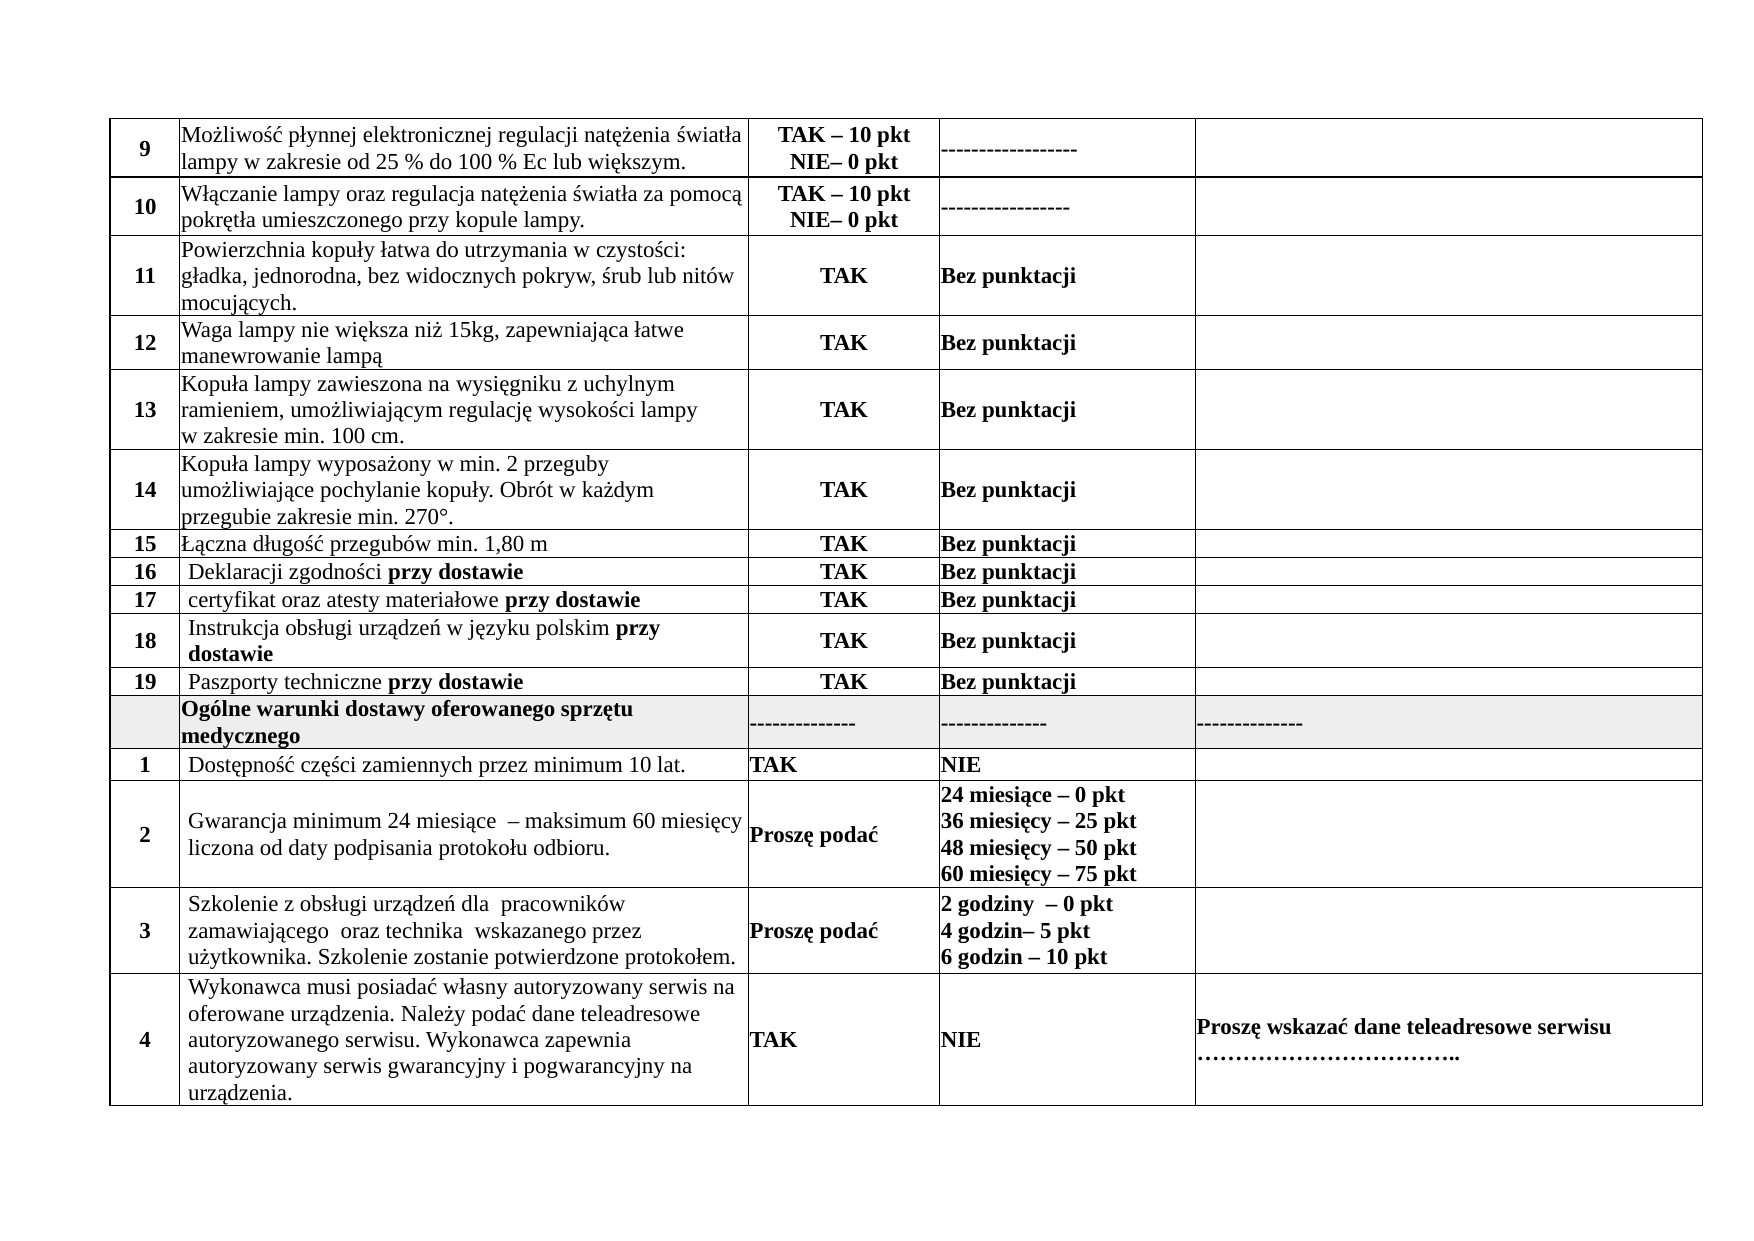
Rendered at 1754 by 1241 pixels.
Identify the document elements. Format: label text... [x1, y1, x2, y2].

table_cell Gwarancja minimum 24 miesiące – maksimum 60 miesięcy liczona od daty podpisania protokołu odbioru. [180, 781, 748, 887]
table_cell -------------- [1196, 696, 1702, 748]
table_cell [1196, 316, 1702, 369]
table_cell [111, 696, 179, 748]
table_cell Kopuła lampy wyposażony w min. 2 przeguby umożliwiające pochylanie kopuły. Obrót w każdym przegubie zakresie min. 270°. [180, 450, 748, 529]
table_cell TAK [749, 530, 939, 557]
table_cell 9 [111, 119, 179, 176]
table_cell Bez punktacji [940, 316, 1195, 369]
table_cell ------------------ [940, 119, 1195, 176]
table_cell Deklaracji zgodności przy dostawie [180, 558, 748, 585]
table_cell 18 [111, 614, 179, 667]
table_cell 3 [111, 888, 179, 972]
table_cell TAK [749, 370, 939, 449]
table_cell [1196, 781, 1702, 887]
table_cell [1196, 614, 1702, 667]
table_cell ----------------- [940, 178, 1195, 235]
table_cell [1196, 178, 1702, 235]
table_cell certyfikat oraz atesty materiałowe przy dostawie [180, 586, 748, 613]
table_cell 13 [111, 370, 179, 449]
table_cell [1196, 749, 1702, 780]
table_cell [1196, 668, 1702, 694]
table_cell Bez punktacji [940, 668, 1195, 694]
table_cell Kopuła lampy zawieszona na wysięgniku z uchylnym ramieniem, umożliwiającym regulację wysokości lampy w zakresie min. 100 cm. [180, 370, 748, 449]
table_cell 2 [111, 781, 179, 887]
table_cell Łączna długość przegubów min. 1,80 m [180, 530, 748, 557]
table_cell Instrukcja obsługi urządzeń w języku polskim przy dostawie [180, 614, 748, 667]
table_cell [1196, 370, 1702, 449]
table_cell [1196, 888, 1702, 972]
table_cell Ogólne warunki dostawy oferowanego sprzętu medycznego [180, 696, 748, 748]
table_cell [1196, 236, 1702, 315]
table_cell TAK [749, 586, 939, 613]
table_cell Proszę podać [749, 781, 939, 887]
table_cell TAK [749, 316, 939, 369]
table_cell [1196, 119, 1702, 176]
table_cell 1 [111, 749, 179, 780]
table_cell [1196, 530, 1702, 557]
table_cell Bez punktacji [940, 530, 1195, 557]
table_cell TAK [749, 450, 939, 529]
table_cell TAK [749, 668, 939, 694]
table_cell Bez punktacji [940, 370, 1195, 449]
table_cell Powierzchnia kopuły łatwa do utrzymania w czystości: gładka, jednorodna, bez widocznych pokryw, śrub lub nitów mocujących. [180, 236, 748, 315]
table_cell Waga lampy nie większa niż 15kg, zapewniająca łatwe manewrowanie lampą [180, 316, 748, 369]
table_cell [1196, 586, 1702, 613]
table_cell TAK [749, 749, 939, 780]
table_cell 15 [111, 530, 179, 557]
table_cell 2 godziny – 0 pkt 4 godzin– 5 pkt 6 godzin – 10 pkt [940, 888, 1195, 972]
table_cell 19 [111, 668, 179, 694]
table_cell -------------- [940, 696, 1195, 748]
table_cell 11 [111, 236, 179, 315]
table_cell [1196, 450, 1702, 529]
table_cell TAK – 10 pkt NIE– 0 pkt [749, 119, 939, 176]
table_cell 17 [111, 586, 179, 613]
table_cell Wykonawca musi posiadać własny autoryzowany serwis na oferowane urządzenia. Należy podać dane teleadresowe autoryzowanego serwisu. Wykonawca zapewnia autoryzowany serwis gwarancyjny i pogwarancyjny na urządzenia. [180, 974, 748, 1105]
table_cell Bez punktacji [940, 236, 1195, 315]
table_cell Bez punktacji [940, 558, 1195, 585]
table_cell Szkolenie z obsługi urządzeń dla pracowników zamawiającego oraz technika wskazanego przez użytkownika. Szkolenie zostanie potwierdzone protokołem. [180, 888, 748, 972]
table_cell Paszporty techniczne przy dostawie [180, 668, 748, 694]
table_cell -------------- [749, 696, 939, 748]
table_cell 10 [111, 178, 179, 235]
table_cell 16 [111, 558, 179, 585]
table_cell Dostępność części zamiennych przez minimum 10 lat. [180, 749, 748, 780]
table_cell Proszę wskazać dane teleadresowe serwisu …………………………….. [1196, 974, 1702, 1105]
table_cell TAK [749, 614, 939, 667]
table_cell Włączanie lampy oraz regulacja natężenia światła za pomocą pokrętła umieszczonego przy kopule lampy. [180, 178, 748, 235]
table_cell NIE [940, 749, 1195, 780]
table_cell TAK – 10 pkt NIE– 0 pkt [749, 178, 939, 235]
table_cell [1196, 558, 1702, 585]
table_cell TAK [749, 558, 939, 585]
table_cell Proszę podać [749, 888, 939, 972]
table_cell 14 [111, 450, 179, 529]
table_cell Bez punktacji [940, 450, 1195, 529]
table_cell NIE [940, 974, 1195, 1105]
table_cell Bez punktacji [940, 586, 1195, 613]
table_cell TAK [749, 236, 939, 315]
table_cell 4 [111, 974, 179, 1105]
table_cell 24 miesiące – 0 pkt 36 miesięcy – 25 pkt 48 miesięcy – 50 pkt 60 miesięcy – 75 pkt [940, 781, 1195, 887]
table_cell Bez punktacji [940, 614, 1195, 667]
table_cell 12 [111, 316, 179, 369]
table_cell TAK [749, 974, 939, 1105]
table_cell Możliwość płynnej elektronicznej regulacji natężenia światła lampy w zakresie od 25 % do 100 % Ec lub większym. [180, 119, 748, 176]
